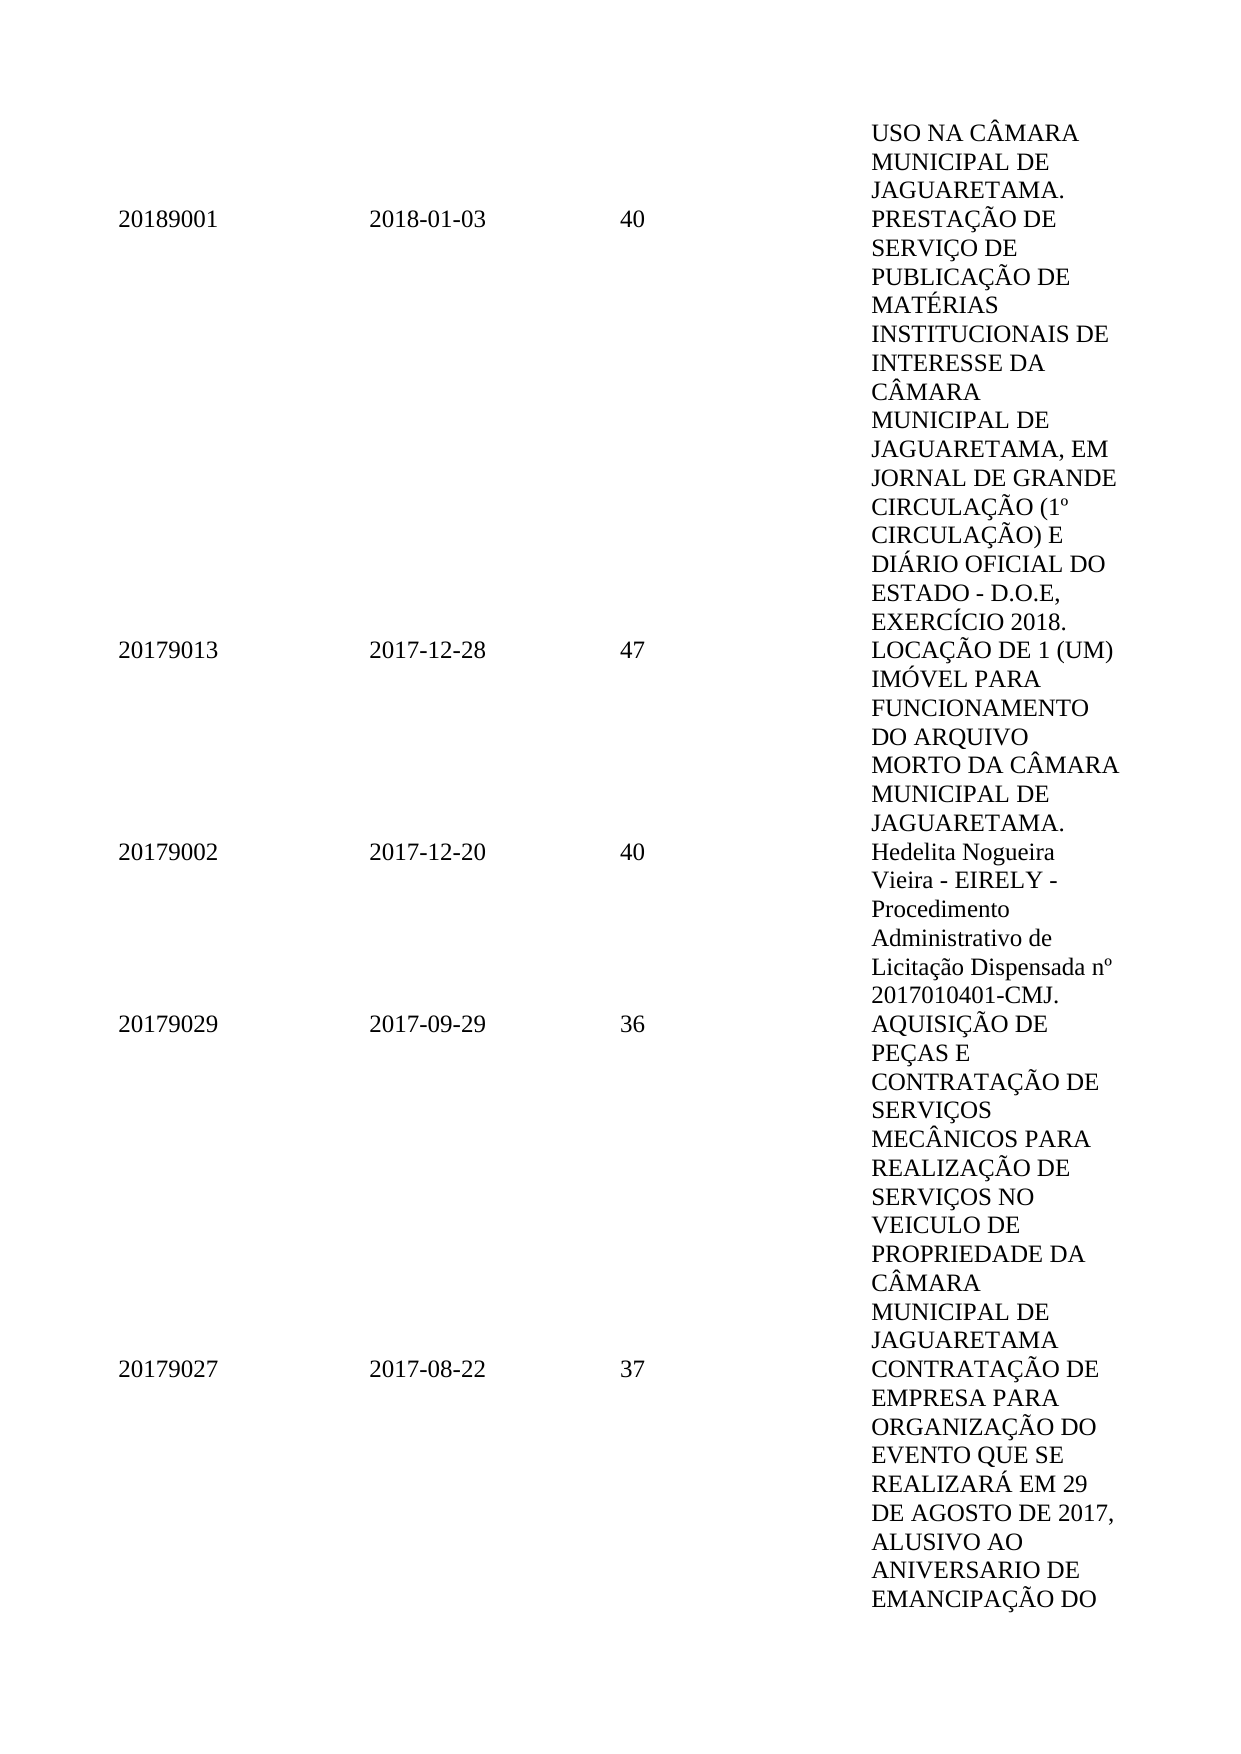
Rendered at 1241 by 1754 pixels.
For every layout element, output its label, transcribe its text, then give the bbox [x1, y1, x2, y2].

table_cell Hedelita Nogueira Vieira - EIRELY - Procedimento Administrativo de Licitação Dispensada nº 2017010401-CMJ. [871, 837, 1122, 1009]
table_cell [369, 118, 620, 204]
table_cell 2017-12-28 [369, 636, 620, 837]
table_cell 2018-01-03 [369, 204, 620, 636]
table_cell 2017-09-29 [369, 1009, 620, 1354]
table_cell 37 [620, 1354, 871, 1613]
table_cell 2017-12-20 [369, 837, 620, 1009]
table_cell PRESTAÇÃO DE SERVIÇO DE PUBLICAÇÃO DE MATÉRIAS INSTITUCIONAIS DE INTERESSE DA CÂMARA MUNICIPAL DE JAGUARETAMA, EM JORNAL DE GRANDE CIRCULAÇÃO (1º CIRCULAÇÃO) E DIÁRIO OFICIAL DO ESTADO - D.O.E, EXERCÍCIO 2018. [871, 204, 1122, 636]
table_cell 40 [620, 837, 871, 1009]
table_cell 2017-08-22 [369, 1354, 620, 1613]
table_cell 20179002 [118, 837, 369, 1009]
table_cell 20179027 [118, 1354, 369, 1613]
table_cell 36 [620, 1009, 871, 1354]
table_cell 20179029 [118, 1009, 369, 1354]
table_cell 20179013 [118, 636, 369, 837]
table_cell USO NA CÂMARA MUNICIPAL DE JAGUARETAMA. [871, 118, 1122, 204]
table_cell [118, 118, 369, 204]
table_cell 47 [620, 636, 871, 837]
table_cell CONTRATAÇÃO DE EMPRESA PARA ORGANIZAÇÃO DO EVENTO QUE SE REALIZARÁ EM 29 DE AGOSTO DE 2017, ALUSIVO AO ANIVERSARIO DE EMANCIPAÇÃO DO [871, 1354, 1122, 1613]
table_cell LOCAÇÃO DE 1 (UM) IMÓVEL PARA FUNCIONAMENTO DO ARQUIVO MORTO DA CÂMARA MUNICIPAL DE JAGUARETAMA. [871, 636, 1122, 837]
table_cell 20189001 [118, 204, 369, 636]
table_cell 40 [620, 204, 871, 636]
table_cell [620, 118, 871, 204]
table_cell AQUISIÇÃO DE PEÇAS E CONTRATAÇÃO DE SERVIÇOS MECÂNICOS PARA REALIZAÇÃO DE SERVIÇOS NO VEICULO DE PROPRIEDADE DA CÂMARA MUNICIPAL DE JAGUARETAMA [871, 1009, 1122, 1354]
